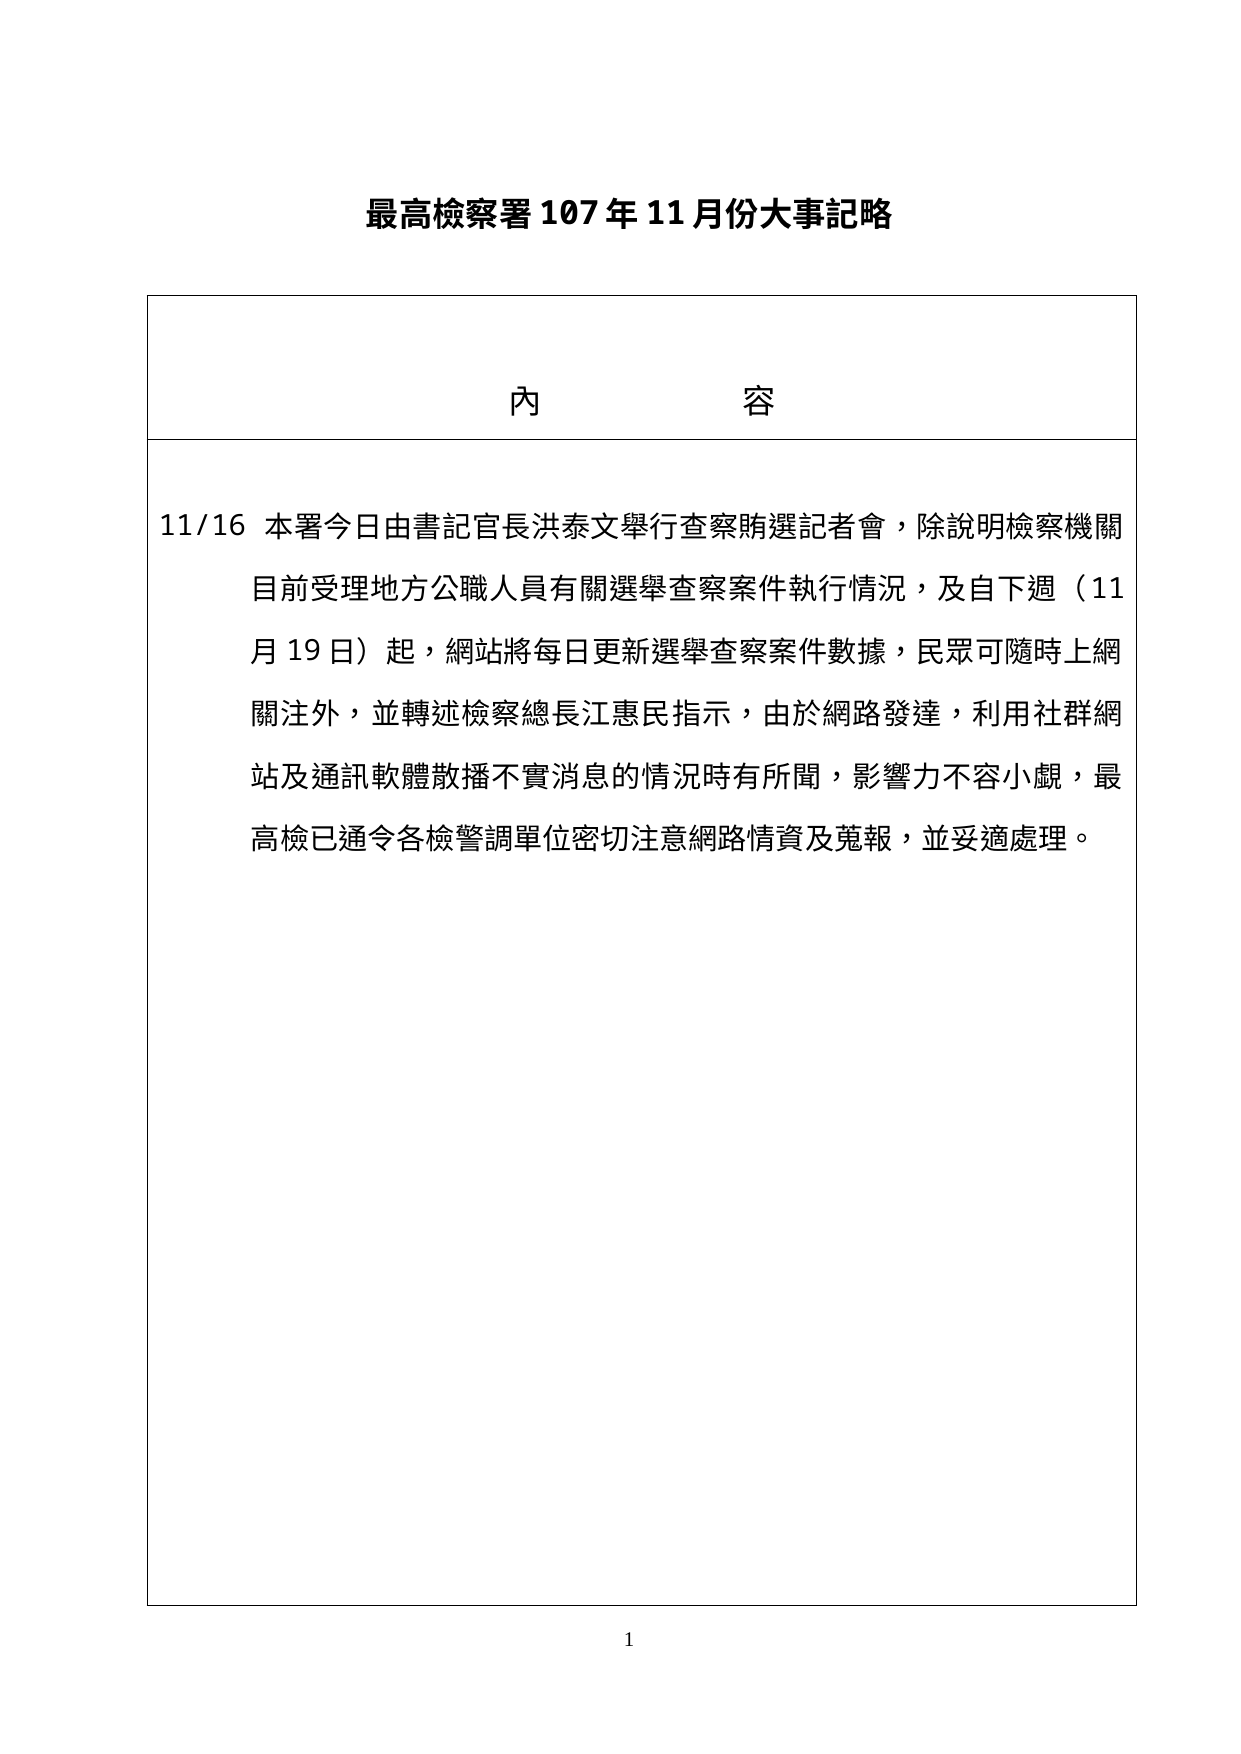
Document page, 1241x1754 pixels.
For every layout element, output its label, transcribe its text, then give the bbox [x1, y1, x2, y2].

table_cell 11/16 本署今日由書記官長洪泰文舉行查察賄選記者會，除說明檢察機關目前受理地方公職人員有關選舉查察案件執行情況，及自下週（11月19日）起，網站將每日更新選舉查察案件數據，民眾可隨時上網關注外，並轉述檢察總長江惠民指示，由於網路發達，利用社群網站及通訊軟體散播不實消息的情況時有所聞，影響力不容小覷，最高檢已通令各檢警調單位密切注意網路情資及蒐報，並妥適處理。 [148, 440, 1136, 1604]
table_header 內 容 [148, 296, 1136, 439]
text 最高檢察署107年11月份大事記略 [136, 170, 1122, 233]
